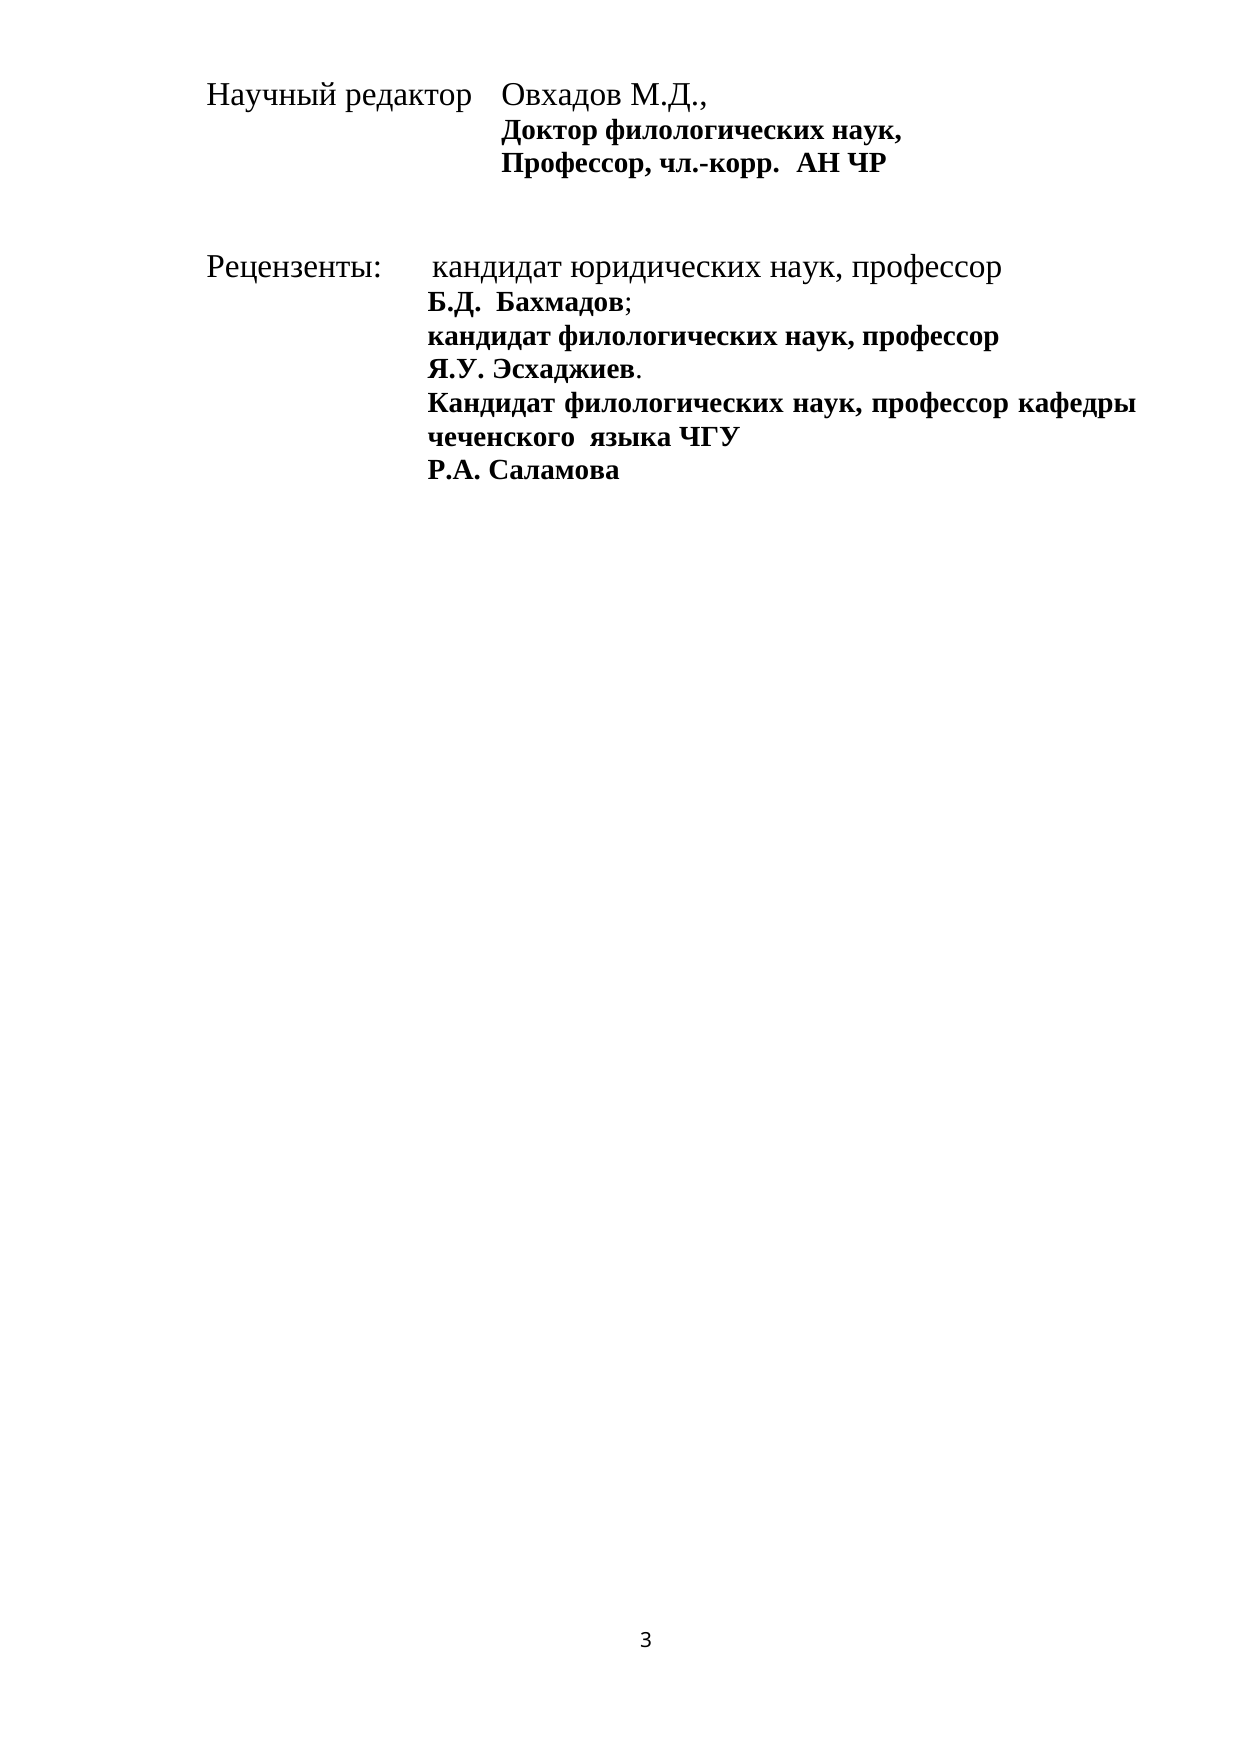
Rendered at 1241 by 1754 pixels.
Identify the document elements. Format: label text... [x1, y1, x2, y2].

text кандидат филологических наук, профессор [206, 318, 1137, 352]
text Б.Д. Бахмадов; [206, 284, 1137, 318]
text Р.А. Саламова [206, 452, 1137, 486]
text Доктор филологических наук, [206, 112, 1137, 146]
text Научный редактор Овхадов М.Д., [206, 74, 1137, 112]
text Профессор, чл.-корр. АН ЧР [206, 146, 1137, 179]
text Я.У. Эсхаджиев. [206, 352, 1137, 385]
text Рецензенты: кандидат юридических наук, профессор [206, 246, 1137, 284]
text Кандидат филологических наук, профессор кафедры чеченского языка ЧГУ [427, 385, 1137, 452]
